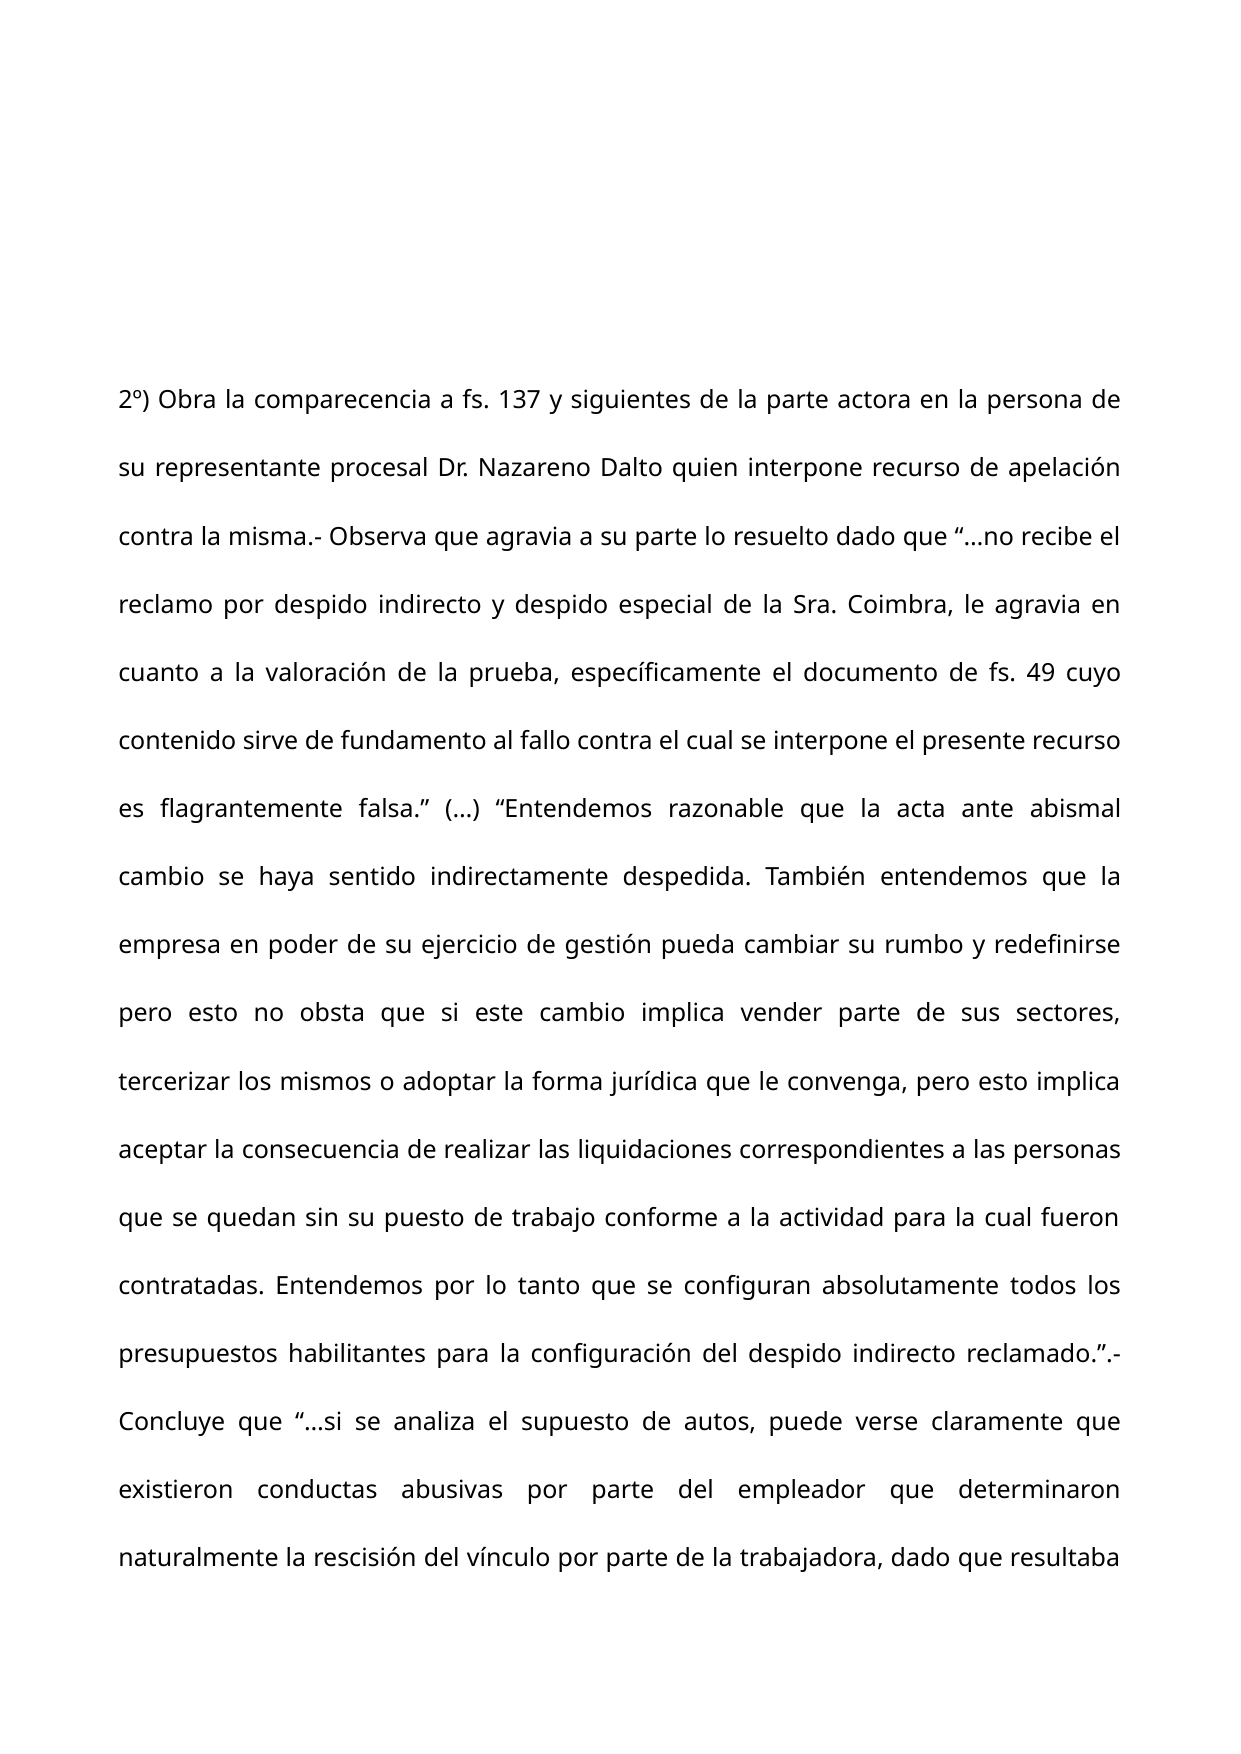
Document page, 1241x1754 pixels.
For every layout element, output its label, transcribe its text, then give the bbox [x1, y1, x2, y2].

text 2º) Obra la comparecencia a fs. 137 y siguientes de la parte actora en la persona de su representante procesal Dr. Nazareno Dalto quien interpone recurso de apelación contra la misma.- Observa que agravia a su parte lo resuelto dado que “…no recibe el reclamo por despido indirecto y despido especial de la Sra. Coimbra, le agravia en cuanto a la valoración de la prueba, específicamente el documento de fs. 49 cuyo contenido sirve de fundamento al fallo contra el cual se interpone el presente recurso es flagrantemente falsa.” (…) “Entendemos razonable que la acta ante abismal cambio se haya sentido indirectamente despedida. También entendemos que la empresa en poder de su ejercicio de gestión pueda cambiar su rumbo y redefinirse pero esto no obsta que si este cambio implica vender parte de sus sectores, tercerizar los mismos o adoptar la forma jurídica que le convenga, pero esto implica aceptar la consecuencia de realizar las liquidaciones correspondientes a las personas que se quedan sin su puesto de trabajo conforme a la actividad para la cual fueron contratadas. Entendemos por lo tanto que se configuran absolutamente todos los presupuestos habilitantes para la configuración del despido indirecto reclamado.”.- Concluye que “…si se analiza el supuesto de autos, puede verse claramente que existieron conductas abusivas por parte del empleador que determinaron naturalmente la rescisión del vínculo por parte de la trabajadora, dado que resultaba [118, 382, 1122, 1574]
